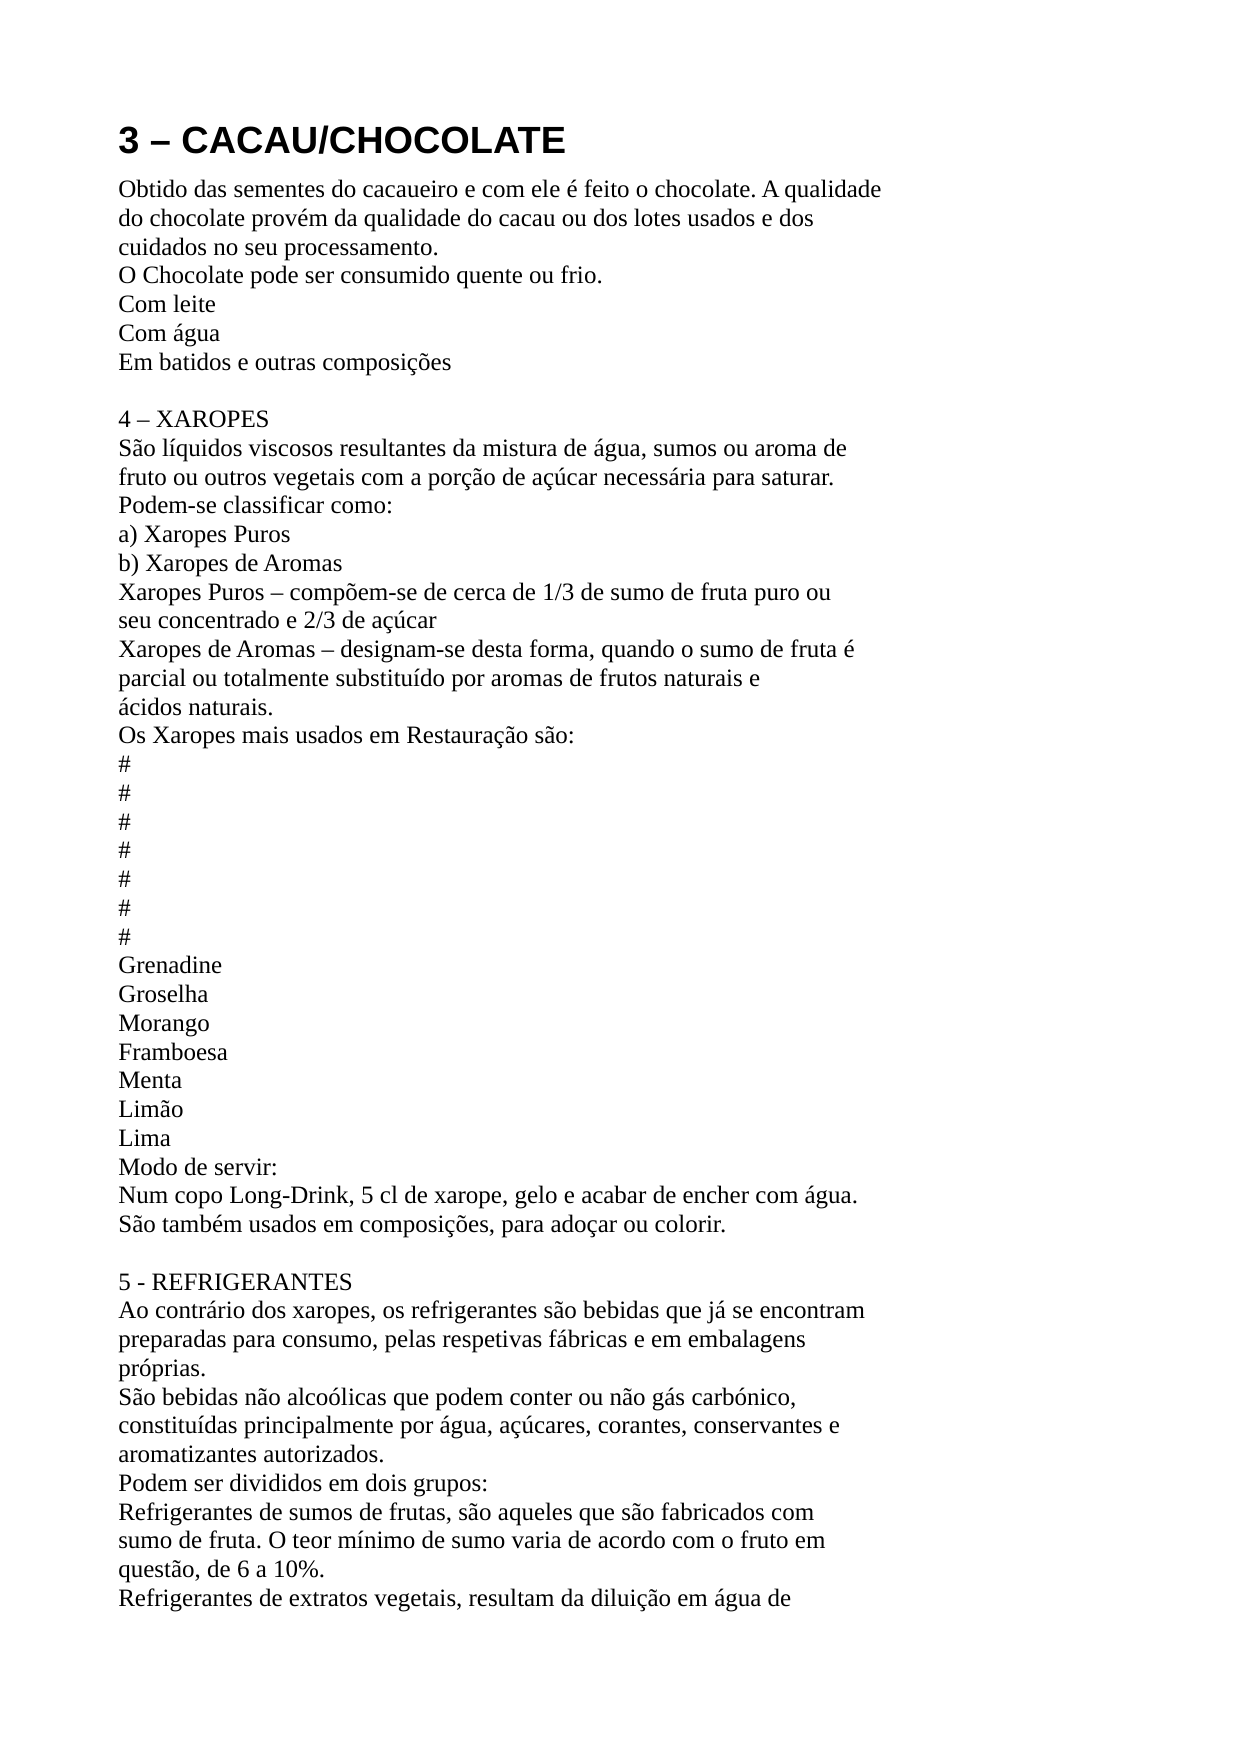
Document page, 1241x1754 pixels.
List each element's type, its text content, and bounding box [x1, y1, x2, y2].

text Os Xaropes mais usados em Restauração são: [118, 721, 1122, 749]
text # [118, 922, 1122, 951]
text Refrigerantes de extratos vegetais, resultam da diluição em água de [118, 1583, 1122, 1612]
text sumo de fruta. O teor mínimo de sumo varia de acordo com o fruto em [118, 1526, 1122, 1554]
text São bebidas não alcoólicas que podem conter ou não gás carbónico, [118, 1382, 1122, 1411]
text Refrigerantes de sumos de frutas, são aqueles que são fabricados com [118, 1497, 1122, 1526]
text questão, de 6 a 10%. [118, 1554, 1122, 1583]
text # [118, 893, 1122, 922]
text Limão [118, 1094, 1122, 1123]
text Lima [118, 1123, 1122, 1152]
text Morango [118, 1008, 1122, 1037]
text a) Xaropes Puros [118, 519, 1122, 548]
text São também usados em composições, para adoçar ou colorir. [118, 1209, 1122, 1238]
text O Chocolate pode ser consumido quente ou frio. [118, 261, 1122, 289]
subtitle 3 – CACAU/CHOCOLATE [118, 118, 1122, 162]
text 4 – XAROPES [118, 404, 1122, 433]
text Xaropes de Aromas – designam-se desta forma, quando o sumo de fruta é [118, 634, 1122, 663]
text ácidos naturais. [118, 692, 1122, 721]
text Num copo Long-Drink, 5 cl de xarope, gelo e acabar de encher com água. [118, 1181, 1122, 1209]
text # [118, 836, 1122, 864]
text constituídas principalmente por água, açúcares, corantes, conservantes e [118, 1411, 1122, 1439]
text parcial ou totalmente substituído por aromas de frutos naturais e [118, 663, 1122, 692]
text Ao contrário dos xaropes, os refrigerantes são bebidas que já se encontram [118, 1296, 1122, 1324]
text Framboesa [118, 1037, 1122, 1066]
text aromatizantes autorizados. [118, 1439, 1122, 1468]
text seu concentrado e 2/3 de açúcar [118, 606, 1122, 634]
text fruto ou outros vegetais com a porção de açúcar necessária para saturar. [118, 462, 1122, 491]
text preparadas para consumo, pelas respetivas fábricas e em embalagens [118, 1324, 1122, 1353]
text # [118, 778, 1122, 807]
text Menta [118, 1066, 1122, 1094]
text do chocolate provém da qualidade do cacau ou dos lotes usados e dos [118, 203, 1122, 232]
text b) Xaropes de Aromas [118, 548, 1122, 577]
text # [118, 807, 1122, 836]
text cuidados no seu processamento. [118, 232, 1122, 261]
text Xaropes Puros – compõem-se de cerca de 1/3 de sumo de fruta puro ou [118, 577, 1122, 606]
text Grenadine [118, 951, 1122, 979]
text Em batidos e outras composições [118, 347, 1122, 376]
text # [118, 864, 1122, 893]
text 5 - REFRIGERANTES [118, 1267, 1122, 1296]
text Com água [118, 318, 1122, 347]
text próprias. [118, 1353, 1122, 1382]
text Com leite [118, 289, 1122, 318]
text Obtido das sementes do cacaueiro e com ele é feito o chocolate. A qualidade [118, 174, 1122, 203]
text Groselha [118, 979, 1122, 1008]
text # [118, 749, 1122, 778]
text São líquidos viscosos resultantes da mistura de água, sumos ou aroma de [118, 433, 1122, 462]
text Podem ser divididos em dois grupos: [118, 1468, 1122, 1497]
text Podem-se classificar como: [118, 491, 1122, 519]
text Modo de servir: [118, 1152, 1122, 1181]
